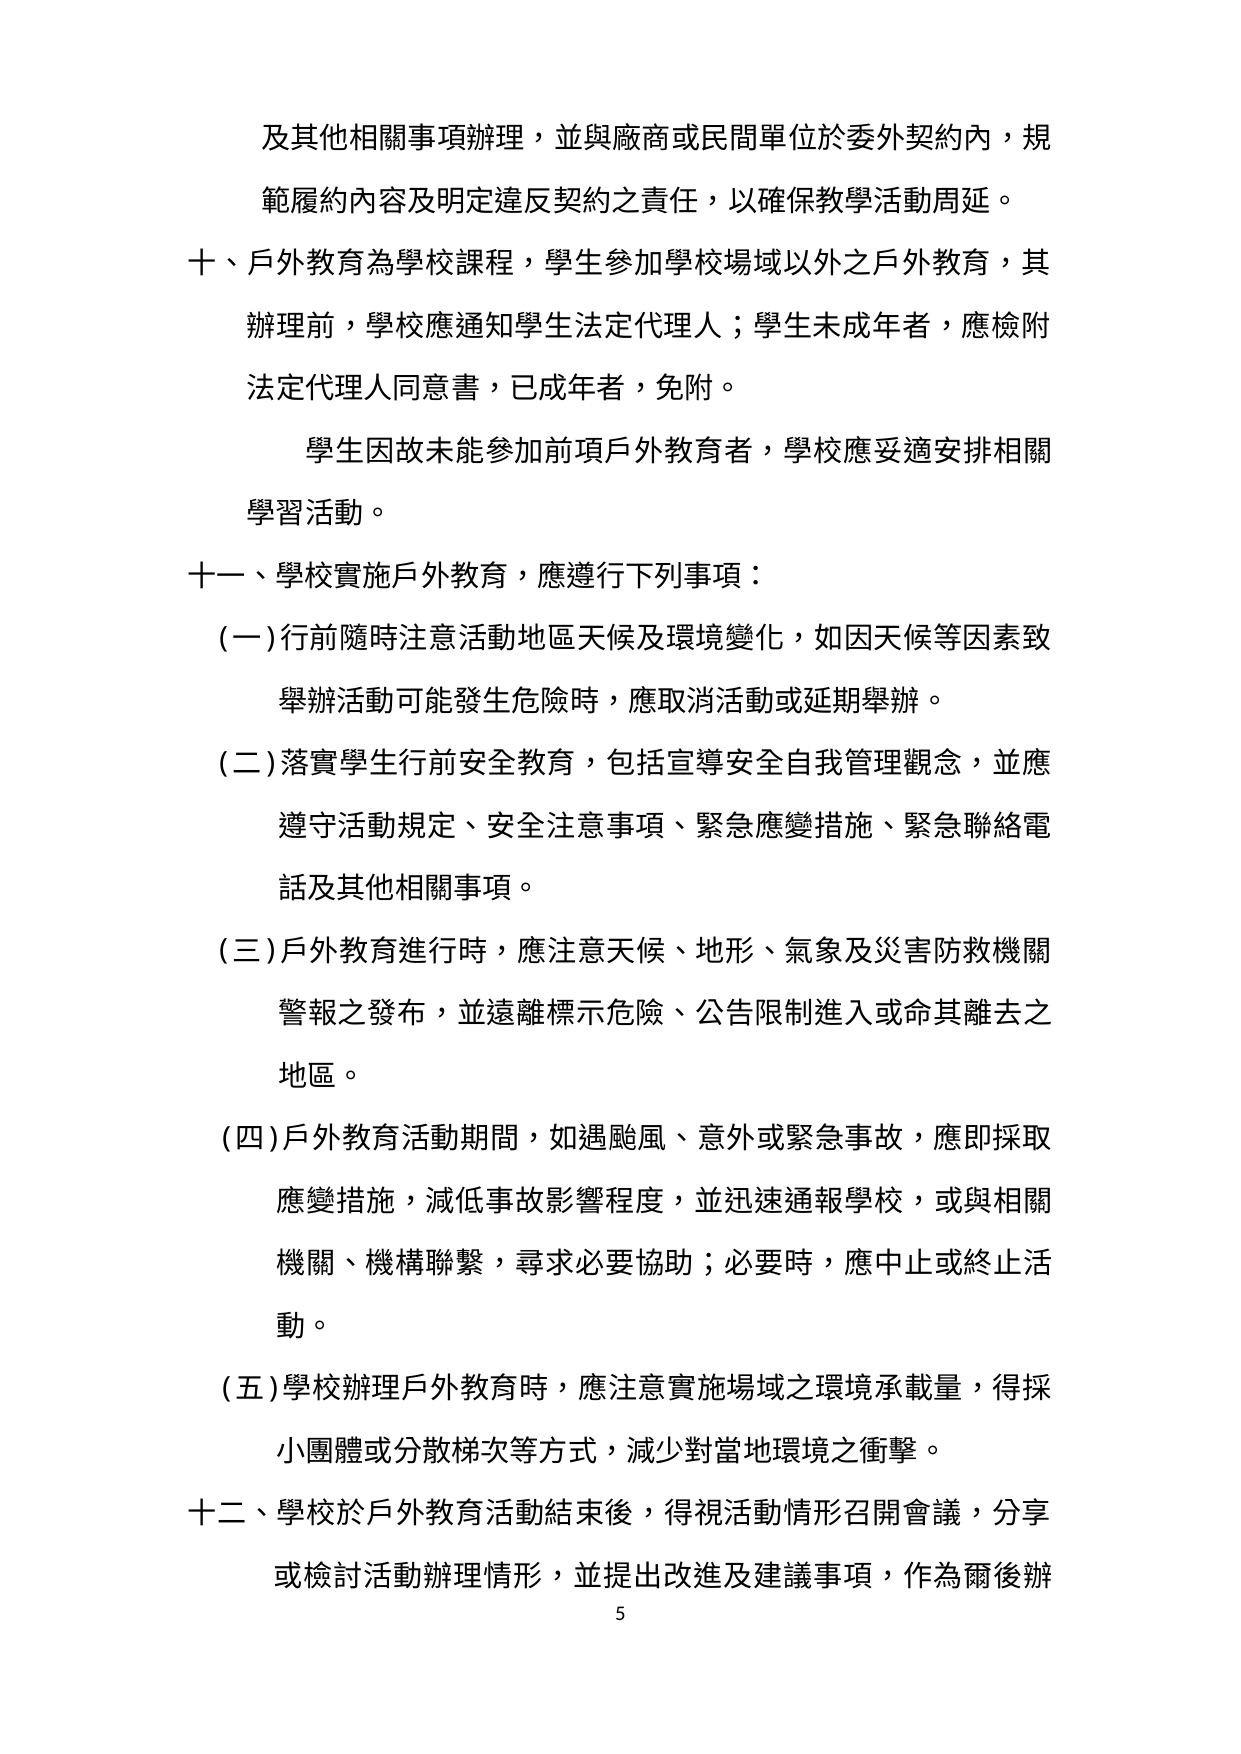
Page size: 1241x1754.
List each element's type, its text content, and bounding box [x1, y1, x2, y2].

text 學生因故未能參加前項戶外教育者，學校應妥適安排相關學習活動。 [246, 407, 1053, 532]
text (五)學校辦理戶外教育時，應注意實施場域之環境承載量，得採小團體或分散梯次等方式，減少對當地環境之衝擊。 [217, 1344, 1053, 1469]
text 十二、學校於戶外教育活動結束後，得視活動情形召開會議，分享或檢討活動辦理情形，並提出改進及建議事項，作為爾後辦 [187, 1469, 1053, 1594]
text (二)落實學生行前安全教育，包括宣導安全自我管理觀念，並應遵守活動規定、安全注意事項、緊急應變措施、緊急聯絡電話及其他相關事項。 [214, 719, 1053, 907]
text 十一、學校實施戶外教育，應遵行下列事項： [187, 532, 1053, 594]
text (四)戶外教育活動期間，如遇颱風、意外或緊急事故，應即採取應變措施，減低事故影響程度，並迅速通報學校，或與相關機關、機構聯繫，尋求必要協助；必要時，應中止或終止活動。 [217, 1094, 1053, 1344]
text 十、戶外教育為學校課程，學生參加學校場域以外之戶外教育，其辦理前，學校應通知學生法定代理人；學生未成年者，應檢附法定代理人同意書，已成年者，免附。 [187, 219, 1053, 407]
text (一)行前隨時注意活動地區天候及環境變化，如因天候等因素致舉辦活動可能發生危險時，應取消活動或延期舉辦。 [214, 594, 1053, 719]
text 及其他相關事項辦理，並與廠商或民間單位於委外契約內，規範履約內容及明定違反契約之責任，以確保教學活動周延。 [202, 94, 1053, 219]
text (三)戶外教育進行時，應注意天候、地形、氣象及災害防救機關警報之發布，並遠離標示危險、公告限制進入或命其離去之地區。 [214, 907, 1053, 1094]
